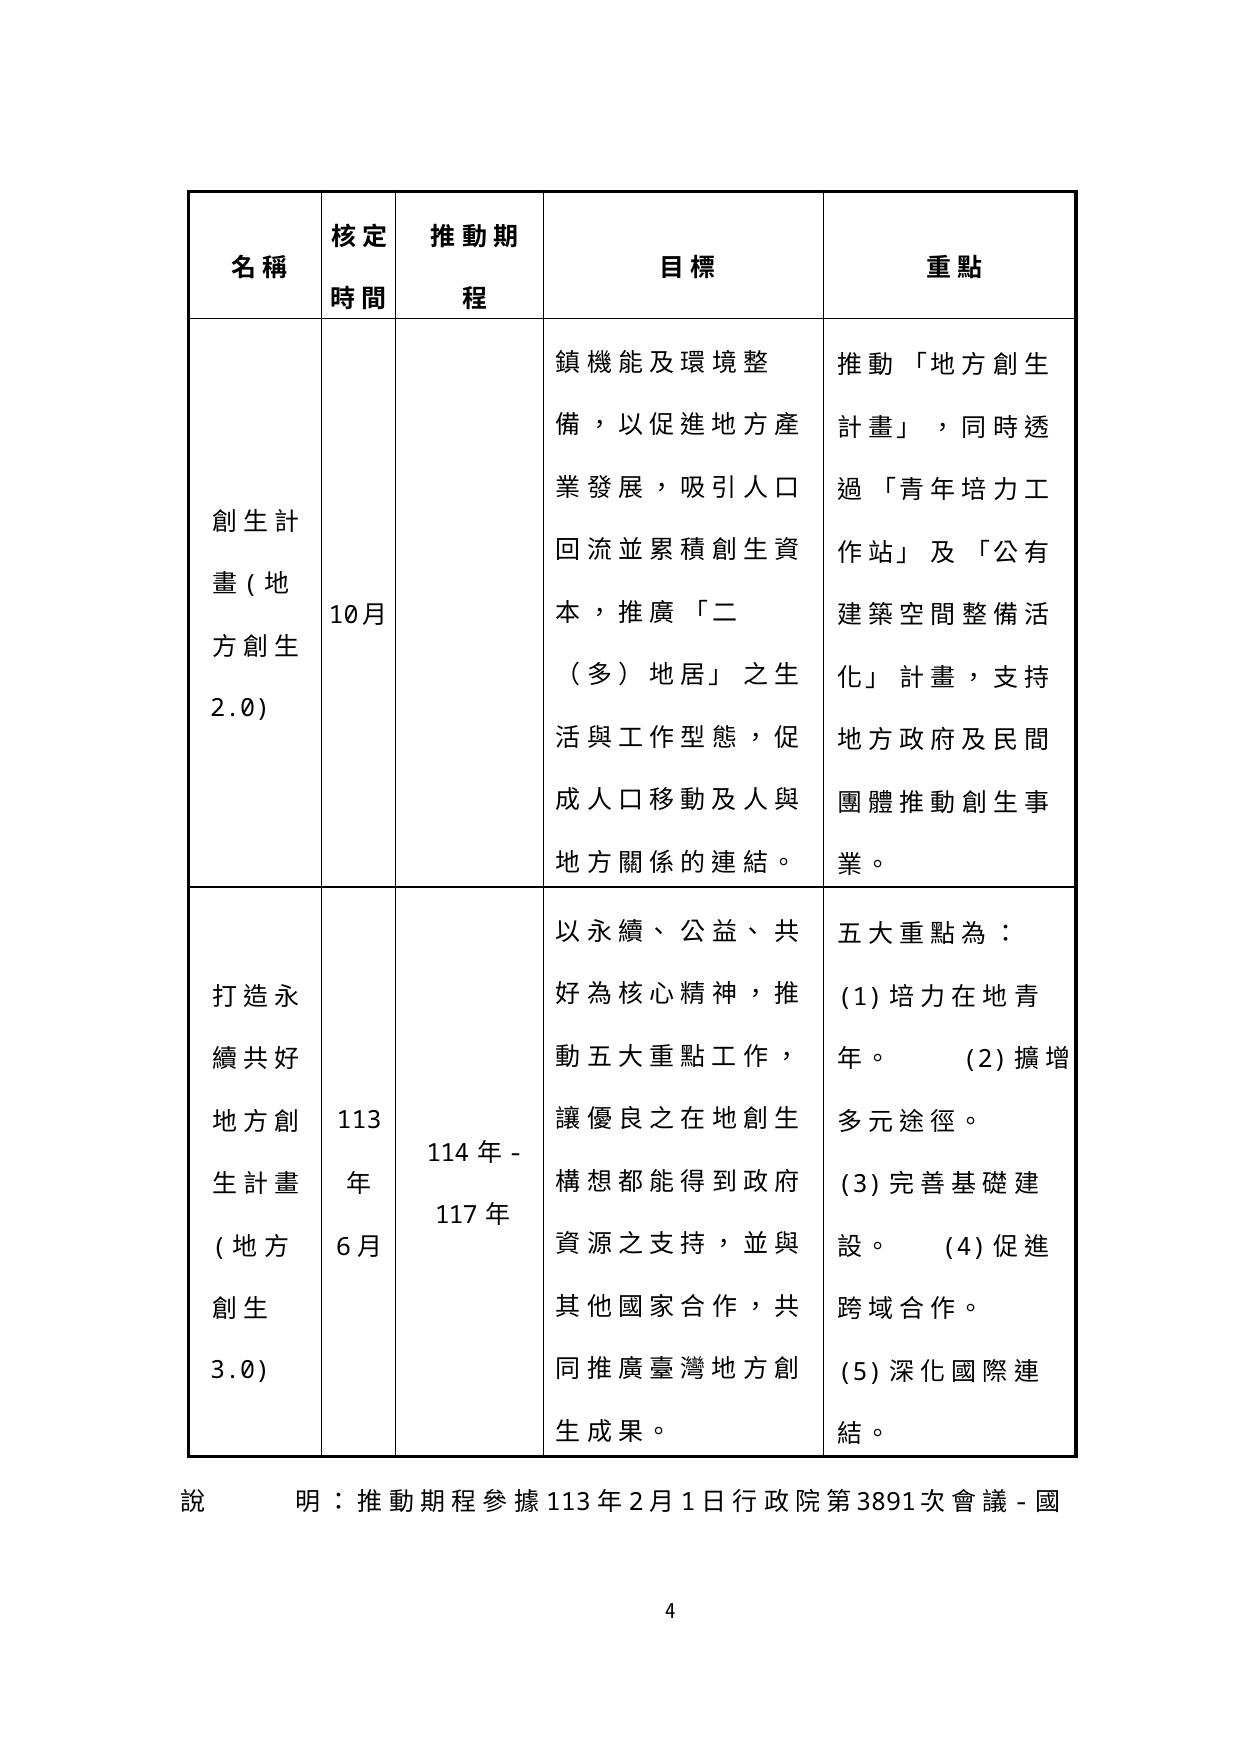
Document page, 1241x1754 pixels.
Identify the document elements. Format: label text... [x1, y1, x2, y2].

text 說 明：推動期程參據113年2月1日行政院第3891次會議-國 [177, 1458, 1063, 1521]
table_cell 打造永續共好地方創生計畫(地方創生3.0) [190, 888, 321, 1455]
table_cell 創生計畫(地方創生2.0) [190, 319, 321, 886]
table_cell 114年-117年 [396, 888, 543, 1455]
table_cell 113年 6月 [322, 888, 395, 1455]
table_header 目標 [544, 193, 823, 318]
table_cell 以永續、公益、共好為核心精神，推動五大重點工作，讓優良之在地創生構想都能得到政府資源之支持，並與其他國家合作，共同推廣臺灣地方創生成果。 [544, 888, 823, 1455]
table_header 名稱 [190, 193, 321, 318]
table_header 重點 [824, 193, 1074, 318]
table_cell 推動「地方創生計畫」，同時透過「青年培力工作站」及「公有建築空間整備活化」計畫，支持地方政府及民間團體推動創生事業。 [824, 319, 1074, 886]
table_cell 鎮機能及環境整備，以促進地方產業發展，吸引人口回流並累積創生資本，推廣「二（多）地居」之生活與工作型態，促成人口移動及人與地方關係的連結。 [544, 319, 823, 886]
table_cell 五大重點為： (1)培力在地青年。 (2)擴增多元途徑。 (3)完善基礎建設。 (4)促進跨域合作。 (5)深化國際連結。 [824, 888, 1074, 1455]
table_cell 10月 [322, 319, 395, 886]
table_header 推動期程 [396, 193, 543, 318]
table_cell [396, 319, 543, 886]
table_header 核定 時間 [322, 193, 395, 318]
